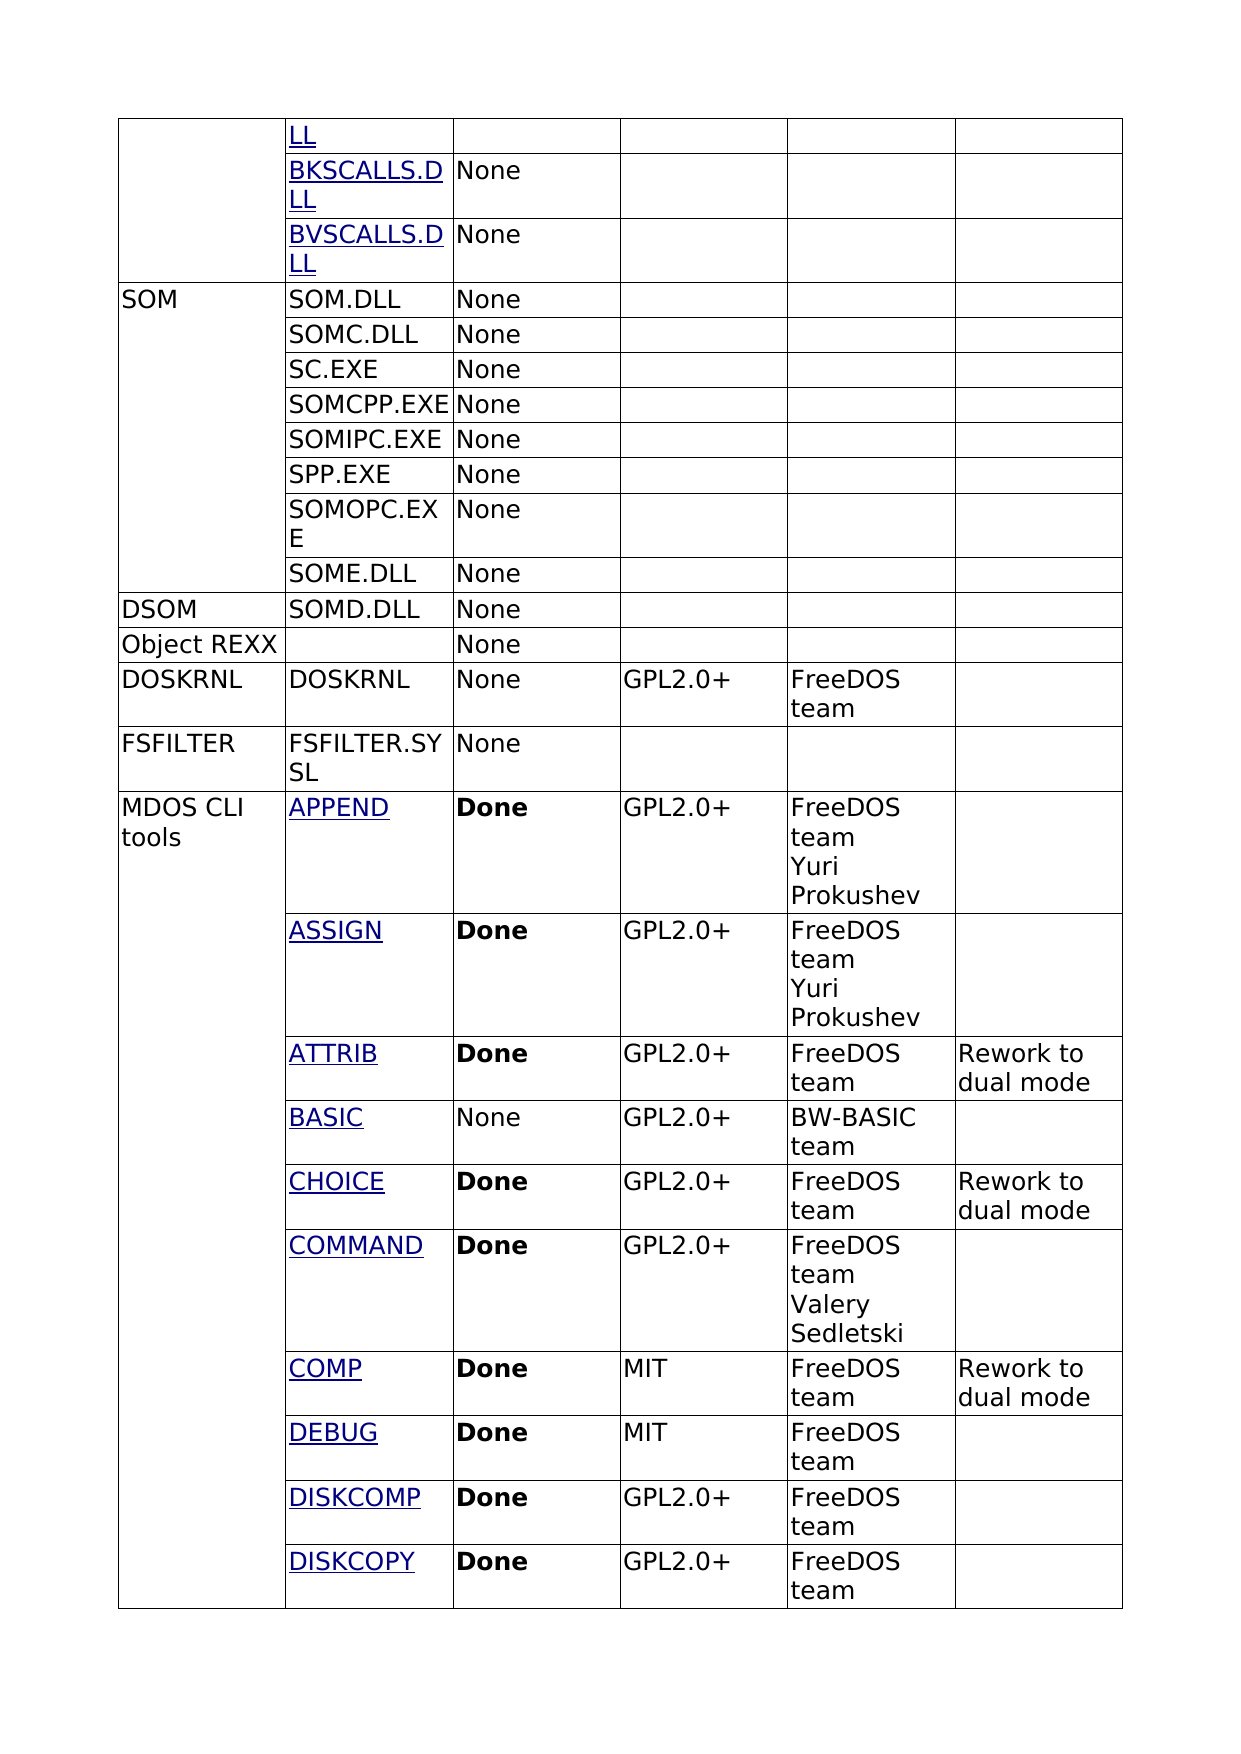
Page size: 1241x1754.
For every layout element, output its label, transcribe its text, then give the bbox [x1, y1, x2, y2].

table_cell SPP.EXE [286, 458, 453, 492]
table_cell None [454, 388, 620, 422]
table_cell SC.EXE [286, 353, 453, 387]
table_cell DSOM [119, 593, 285, 627]
table_cell [788, 423, 955, 457]
table_cell [956, 458, 1122, 492]
table_cell [956, 119, 1122, 153]
table_cell GPL2.0+ [621, 663, 787, 726]
table_cell BW-BASIC team [788, 1101, 955, 1164]
table_cell SOM [119, 283, 285, 592]
table_cell [621, 318, 787, 352]
table_cell [956, 318, 1122, 352]
table_cell DEBUG [286, 1416, 453, 1480]
table_cell DISKCOPY [286, 1545, 453, 1608]
table_cell BKSCALLS.DLL [286, 154, 453, 217]
table_cell [956, 663, 1122, 726]
table_cell GPL2.0+ [621, 1101, 787, 1164]
table_cell [788, 219, 955, 282]
table_cell [956, 558, 1122, 592]
table_cell DISKCOMP [286, 1481, 453, 1544]
table_cell Object REXX [119, 628, 285, 662]
table_cell [621, 119, 787, 153]
table_cell [956, 1545, 1122, 1608]
table_cell [956, 1101, 1122, 1164]
table_cell Done [454, 1352, 620, 1415]
table_cell GPL2.0+ [621, 914, 787, 1036]
table_cell Rework to dual mode [956, 1352, 1122, 1415]
table_cell [621, 219, 787, 282]
table_cell [956, 388, 1122, 422]
table_cell None [454, 494, 620, 557]
table_cell FreeDOS team [788, 1165, 955, 1228]
table_cell [956, 154, 1122, 217]
table_cell Done [454, 1037, 620, 1100]
table_cell None [454, 458, 620, 492]
table_cell None [454, 219, 620, 282]
table_cell Rework to dual mode [956, 1165, 1122, 1228]
table_cell SOMD.DLL [286, 593, 453, 627]
table_cell [956, 283, 1122, 317]
table_cell FreeDOS team [788, 1352, 955, 1415]
table_cell [956, 423, 1122, 457]
table_cell DOSKRNL [286, 663, 453, 726]
table_cell None [454, 593, 620, 627]
table_cell None [454, 558, 620, 592]
table_cell Done [454, 1230, 620, 1351]
table_cell SOMCPP.EXE [286, 388, 453, 422]
table_cell [286, 628, 453, 662]
table_cell SOME.DLL [286, 558, 453, 592]
table_cell FreeDOS team [788, 1545, 955, 1608]
table_cell [956, 1416, 1122, 1480]
table_cell [788, 353, 955, 387]
table_cell MIT [621, 1416, 787, 1480]
table_cell Done [454, 1416, 620, 1480]
table_cell [956, 727, 1122, 791]
table_cell [621, 558, 787, 592]
table_cell FreeDOS team Yuri Prokushev [788, 792, 955, 913]
table_cell [454, 119, 620, 153]
table_cell [788, 558, 955, 592]
table_cell [956, 628, 1122, 662]
table_cell [621, 727, 787, 791]
table_cell [788, 628, 955, 662]
table_cell SOM.DLL [286, 283, 453, 317]
table_cell [956, 1230, 1122, 1351]
table_cell MDOS CLI tools [119, 792, 285, 1608]
table_cell [621, 353, 787, 387]
table_cell GPL2.0+ [621, 1481, 787, 1544]
table_cell [788, 318, 955, 352]
table_cell [956, 792, 1122, 913]
table_cell [621, 593, 787, 627]
table_cell [788, 593, 955, 627]
table_cell [788, 388, 955, 422]
table_cell [788, 727, 955, 791]
table_cell GPL2.0+ [621, 792, 787, 913]
table_cell [621, 494, 787, 557]
table_cell APPEND [286, 792, 453, 913]
table_cell FreeDOS team [788, 1481, 955, 1544]
table_cell None [454, 353, 620, 387]
table_cell None [454, 318, 620, 352]
table_cell None [454, 423, 620, 457]
table_cell COMMAND [286, 1230, 453, 1351]
table_cell None [454, 663, 620, 726]
table_cell FreeDOS team [788, 1037, 955, 1100]
table_cell BASIC [286, 1101, 453, 1164]
table_cell [956, 353, 1122, 387]
table_cell [788, 494, 955, 557]
table_cell CHOICE [286, 1165, 453, 1228]
table_cell FreeDOS team [788, 1416, 955, 1480]
table_cell [788, 154, 955, 217]
table_cell GPL2.0+ [621, 1545, 787, 1608]
table_cell [788, 458, 955, 492]
table_cell FreeDOS team Valery Sedletski [788, 1230, 955, 1351]
table_cell Done [454, 1545, 620, 1608]
table_cell [621, 154, 787, 217]
table_cell [956, 494, 1122, 557]
table_cell BVSCALLS.DLL [286, 219, 453, 282]
table_cell Done [454, 1481, 620, 1544]
table_cell SOMOPC.EXE [286, 494, 453, 557]
table_cell FSFILTER [119, 727, 285, 791]
table_cell [621, 283, 787, 317]
table_cell Done [454, 914, 620, 1036]
table_cell None [454, 628, 620, 662]
table_cell FreeDOS team Yuri Prokushev [788, 914, 955, 1036]
table_cell None [454, 154, 620, 217]
table_cell [956, 593, 1122, 627]
table_cell [956, 1481, 1122, 1544]
table_cell ASSIGN [286, 914, 453, 1036]
table_cell GPL2.0+ [621, 1165, 787, 1228]
table_cell [621, 458, 787, 492]
table_cell [956, 219, 1122, 282]
table_cell [621, 628, 787, 662]
table_cell LL [286, 119, 453, 153]
table_cell [788, 119, 955, 153]
table_cell DOSKRNL [119, 663, 285, 726]
table_cell COMP [286, 1352, 453, 1415]
table_cell SOMIPC.EXE [286, 423, 453, 457]
table_cell [956, 914, 1122, 1036]
table_cell MIT [621, 1352, 787, 1415]
table_cell Done [454, 1165, 620, 1228]
table_cell Rework to dual mode [956, 1037, 1122, 1100]
table_cell [621, 423, 787, 457]
table_cell [788, 283, 955, 317]
table_cell [119, 119, 285, 282]
table_cell [621, 388, 787, 422]
table_cell GPL2.0+ [621, 1230, 787, 1351]
table_cell GPL2.0+ [621, 1037, 787, 1100]
table_cell Done [454, 792, 620, 913]
table_cell FSFILTER.SYSL [286, 727, 453, 791]
table_cell None [454, 283, 620, 317]
table_cell None [454, 1101, 620, 1164]
table_cell None [454, 727, 620, 791]
table_cell ATTRIB [286, 1037, 453, 1100]
table_cell FreeDOS team [788, 663, 955, 726]
table_cell SOMC.DLL [286, 318, 453, 352]
